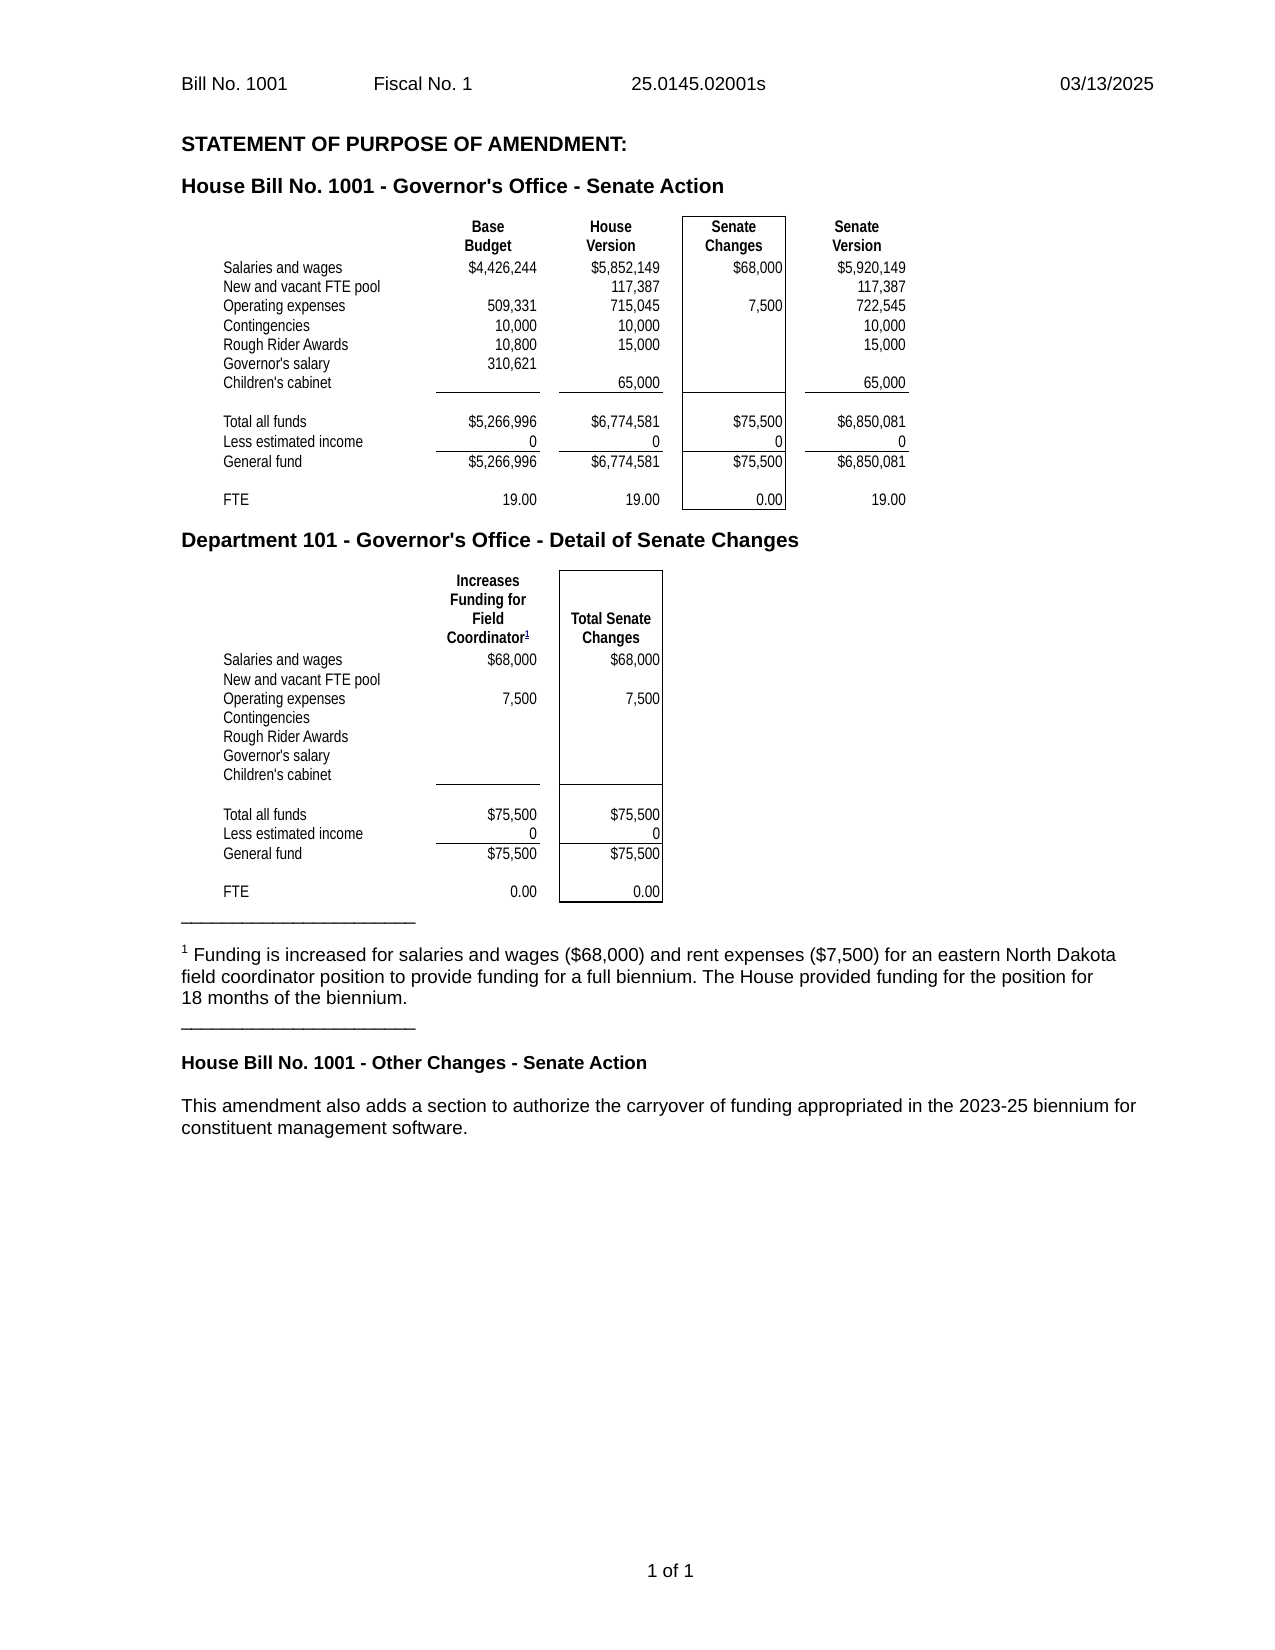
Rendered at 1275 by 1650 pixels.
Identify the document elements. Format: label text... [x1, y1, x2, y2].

table_cell [786, 315, 805, 334]
table_cell [436, 393, 539, 412]
table_cell [417, 431, 436, 451]
table_cell New and vacant FTE pool [220, 669, 417, 688]
table_cell [560, 727, 662, 746]
table_cell 10,000 [436, 315, 539, 334]
table_cell [417, 258, 436, 277]
table_cell [805, 393, 908, 412]
table_cell [417, 412, 436, 431]
table_cell 10,000 [805, 315, 908, 334]
table_cell [436, 863, 539, 882]
table_header [220, 570, 417, 650]
table_header [417, 570, 436, 650]
table_cell [540, 277, 559, 296]
table_cell [417, 315, 436, 334]
table_cell [786, 335, 805, 354]
table_cell [436, 277, 539, 296]
table_cell Contingencies [220, 315, 417, 334]
table_cell [417, 490, 436, 509]
table_cell [540, 746, 559, 765]
table_cell [417, 373, 436, 392]
table_cell [559, 354, 662, 373]
table_cell [540, 335, 559, 354]
table_cell [560, 765, 662, 784]
table_cell [786, 451, 805, 471]
table_cell Children's cabinet [220, 765, 417, 784]
table_cell $75,500 [436, 805, 539, 824]
table_cell $6,774,581 [559, 412, 662, 431]
table_cell [540, 784, 559, 804]
table_cell [540, 412, 559, 431]
table_cell [540, 258, 559, 277]
table_cell [540, 490, 559, 509]
table_cell [436, 669, 539, 688]
table_cell [220, 471, 417, 490]
table_cell $5,852,149 [559, 258, 662, 277]
table_header [540, 570, 559, 650]
table_cell Less estimated income [220, 431, 417, 451]
table_cell 19.00 [805, 490, 908, 509]
table_cell [436, 746, 539, 765]
table_cell Governor's salary [220, 746, 417, 765]
table_cell [805, 354, 908, 373]
table_header Total Senate Changes [560, 571, 662, 650]
table_cell [663, 431, 682, 451]
table_cell [540, 843, 559, 863]
table_cell [417, 335, 436, 354]
table_header [663, 216, 682, 258]
table_cell [417, 784, 436, 804]
table_cell [540, 824, 559, 843]
table_cell $6,850,081 [805, 412, 908, 431]
table_cell 10,000 [559, 315, 662, 334]
table_cell [663, 373, 682, 392]
table_cell [683, 393, 785, 412]
table_cell 0 [683, 431, 785, 451]
table_cell [417, 746, 436, 765]
table_cell 65,000 [559, 373, 662, 392]
table_cell [663, 258, 682, 277]
table_cell [220, 784, 417, 804]
table_cell [560, 746, 662, 765]
table_header Increases Funding for Field Coordinator1 [436, 570, 539, 650]
table_cell [436, 708, 539, 727]
table_cell Rough Rider Awards [220, 727, 417, 746]
table_cell 509,331 [436, 296, 539, 315]
table_cell 0 [560, 824, 662, 843]
table_cell [417, 296, 436, 315]
table_cell 310,621 [436, 354, 539, 373]
table_cell [560, 863, 662, 882]
table_cell 65,000 [805, 373, 908, 392]
text 1 Funding is increased for salaries and wages ($68,000) and rent expenses ($7,500) for an eastern North Dakota field coordinator position to provide funding for a full biennium. The House provided funding for the position for 18 months of the biennium. [181, 942, 1154, 1009]
table_cell [417, 392, 436, 412]
table_cell [683, 471, 785, 490]
table_cell 0 [436, 824, 539, 843]
table_cell $68,000 [436, 650, 539, 669]
table_cell $5,920,149 [805, 258, 908, 277]
table_cell [663, 296, 682, 315]
table_cell [436, 727, 539, 746]
table_header [417, 216, 436, 258]
table_cell [417, 650, 436, 669]
table_cell [417, 354, 436, 373]
table_cell Contingencies [220, 708, 417, 727]
table_cell [417, 689, 436, 708]
table_cell [417, 805, 436, 824]
table_cell [560, 669, 662, 688]
table_cell 722,545 [805, 296, 908, 315]
table_header [220, 216, 417, 258]
table_cell [417, 824, 436, 843]
table_header Senate Changes [683, 217, 785, 258]
table_cell [683, 315, 785, 334]
table_cell [683, 335, 785, 354]
table_cell [786, 296, 805, 315]
table_cell 19.00 [559, 490, 662, 509]
table_cell 117,387 [805, 277, 908, 296]
table_cell [417, 863, 436, 882]
table_cell 0 [559, 431, 662, 451]
text Statement of Purpose of amendment: [181, 132, 1154, 156]
table_cell FTE [220, 882, 417, 901]
table_cell [540, 882, 559, 901]
table_cell [220, 392, 417, 412]
table_cell Rough Rider Awards [220, 335, 417, 354]
table_cell 15,000 [805, 335, 908, 354]
table_cell [559, 471, 662, 490]
table_cell [220, 863, 417, 882]
table_cell Operating expenses [220, 296, 417, 315]
table_cell Salaries and wages [220, 650, 417, 669]
subtitle This amendment also adds a section to authorize the carryover of funding appropriated in the 2023-25 biennium for constituent management software. [181, 1095, 1154, 1138]
table_cell $75,500 [436, 844, 539, 863]
table_cell [663, 315, 682, 334]
table_cell 7,500 [683, 296, 785, 315]
table_cell [786, 431, 805, 451]
table_cell [540, 650, 559, 669]
table_cell [417, 727, 436, 746]
table_cell [540, 431, 559, 451]
table_cell 715,045 [559, 296, 662, 315]
table_cell $68,000 [560, 650, 662, 669]
table_cell [663, 490, 682, 509]
table_cell [786, 277, 805, 296]
table_cell [540, 708, 559, 727]
table_cell 0.00 [683, 490, 785, 509]
table_cell Children's cabinet [220, 373, 417, 392]
table_cell [417, 765, 436, 784]
table_cell [540, 451, 559, 471]
table_cell $4,426,244 [436, 258, 539, 277]
table_cell [540, 805, 559, 824]
table_cell [540, 689, 559, 708]
table_cell [663, 392, 682, 412]
table_cell [436, 471, 539, 490]
table_cell $5,266,996 [436, 452, 539, 471]
table_header Base Budget [436, 216, 539, 258]
table_cell $75,500 [683, 412, 785, 431]
text Department 101 - Governor's Office - Detail of Senate Changes [181, 528, 1154, 552]
table_cell Governor's salary [220, 354, 417, 373]
table_cell [663, 335, 682, 354]
table_cell [417, 277, 436, 296]
table_cell [540, 354, 559, 373]
table_cell [683, 354, 785, 373]
table_cell [540, 863, 559, 882]
table_cell 0.00 [560, 882, 662, 901]
table_cell 117,387 [559, 277, 662, 296]
table_cell [560, 785, 662, 804]
table_cell $68,000 [683, 258, 785, 277]
table_cell 7,500 [436, 689, 539, 708]
table_cell [683, 277, 785, 296]
table_cell Total all funds [220, 412, 417, 431]
table_cell [417, 471, 436, 490]
table_cell [559, 393, 662, 412]
table_cell [540, 471, 559, 490]
text House Bill No. 1001 - Governor's Office - Senate Action [181, 174, 1154, 198]
table_cell 10,800 [436, 335, 539, 354]
table_cell 0.00 [436, 882, 539, 901]
table_cell FTE [220, 490, 417, 509]
table_cell General fund [220, 843, 417, 863]
table_cell [663, 277, 682, 296]
table_cell [786, 258, 805, 277]
table_cell 15,000 [559, 335, 662, 354]
table_cell [663, 471, 682, 490]
table_cell 0 [805, 431, 908, 451]
table_cell [683, 373, 785, 392]
table_cell [417, 451, 436, 471]
table_cell 7,500 [560, 689, 662, 708]
table_cell [805, 471, 908, 490]
table_cell [786, 373, 805, 392]
table_cell [560, 708, 662, 727]
table_cell [786, 354, 805, 373]
table_cell 0 [436, 431, 539, 451]
table_cell 19.00 [436, 490, 539, 509]
table_cell [436, 765, 539, 784]
table_cell New and vacant FTE pool [220, 277, 417, 296]
table_cell [417, 843, 436, 863]
table_cell [436, 785, 539, 804]
table_cell Salaries and wages [220, 258, 417, 277]
table_header House Version [559, 216, 662, 258]
table_cell [540, 315, 559, 334]
table_cell [663, 451, 682, 471]
table_cell [663, 354, 682, 373]
table_cell [786, 471, 805, 490]
table_cell [663, 412, 682, 431]
table_cell $6,774,581 [559, 452, 662, 471]
table_cell [540, 669, 559, 688]
table_cell Total all funds [220, 805, 417, 824]
table_header [786, 216, 805, 258]
table_cell Operating expenses [220, 689, 417, 708]
table_cell Less estimated income [220, 824, 417, 843]
table_cell [417, 882, 436, 901]
table_cell [417, 708, 436, 727]
table_cell [540, 392, 559, 412]
table_cell [786, 490, 805, 509]
table_cell $6,850,081 [805, 452, 908, 471]
table_cell [540, 765, 559, 784]
table_cell $5,266,996 [436, 412, 539, 431]
table_cell $75,500 [683, 452, 785, 471]
table_cell [540, 727, 559, 746]
subtitle House Bill No. 1001 - Other Changes - Senate Action [181, 1052, 1154, 1073]
table_cell [786, 392, 805, 412]
table_cell [540, 373, 559, 392]
table_cell [417, 669, 436, 688]
table_cell $75,500 [560, 805, 662, 824]
table_cell General fund [220, 451, 417, 471]
table_cell [786, 412, 805, 431]
table_cell $75,500 [560, 844, 662, 863]
table_header Senate Version [805, 216, 908, 258]
table_cell [540, 296, 559, 315]
table_cell [436, 373, 539, 392]
table_header [540, 216, 559, 258]
